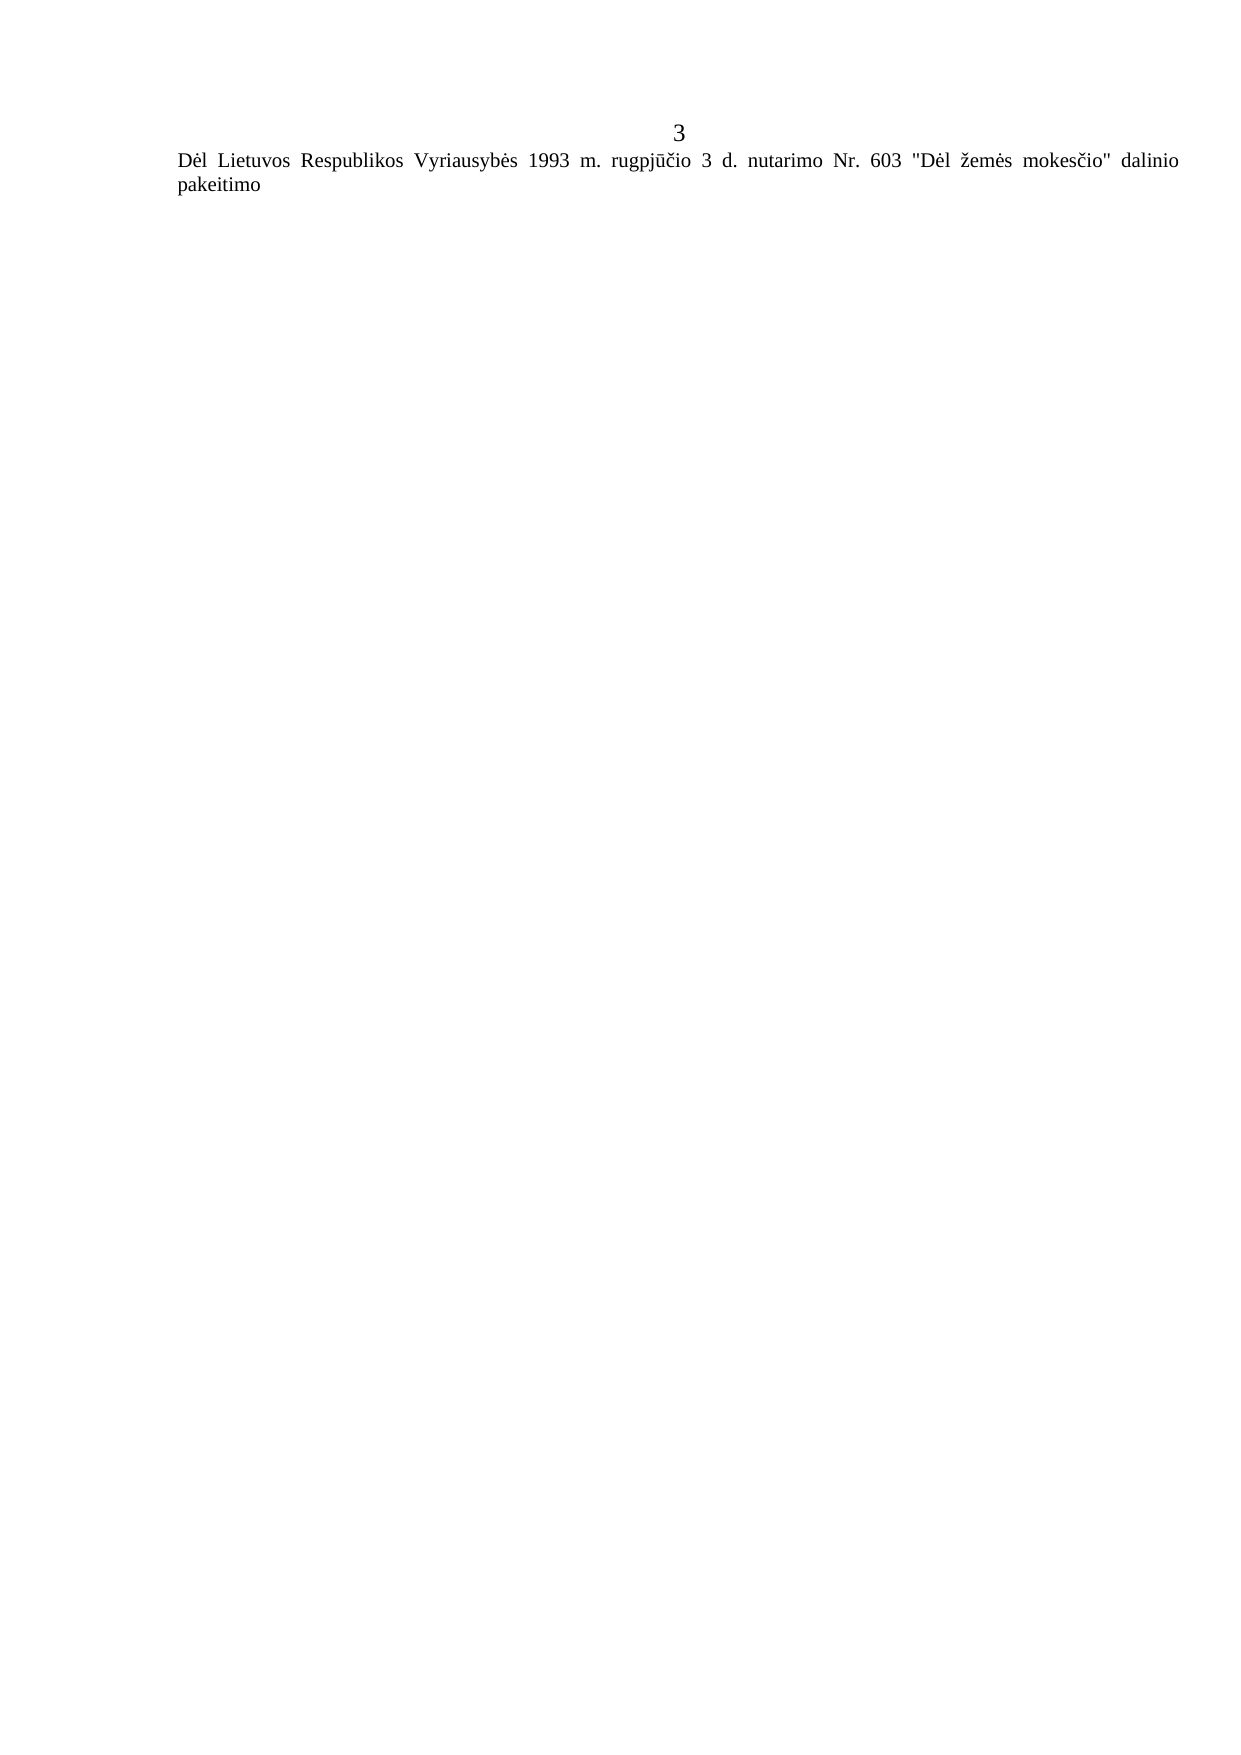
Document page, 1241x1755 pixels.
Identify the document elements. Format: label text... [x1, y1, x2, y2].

text Dėl Lietuvos Respublikos Vyriausybės 1993 m. rugpjūčio 3 d. nutarimo Nr. 603 "Dėl žemės mokesčio" dalinio pakeitimo [177, 148, 1181, 196]
